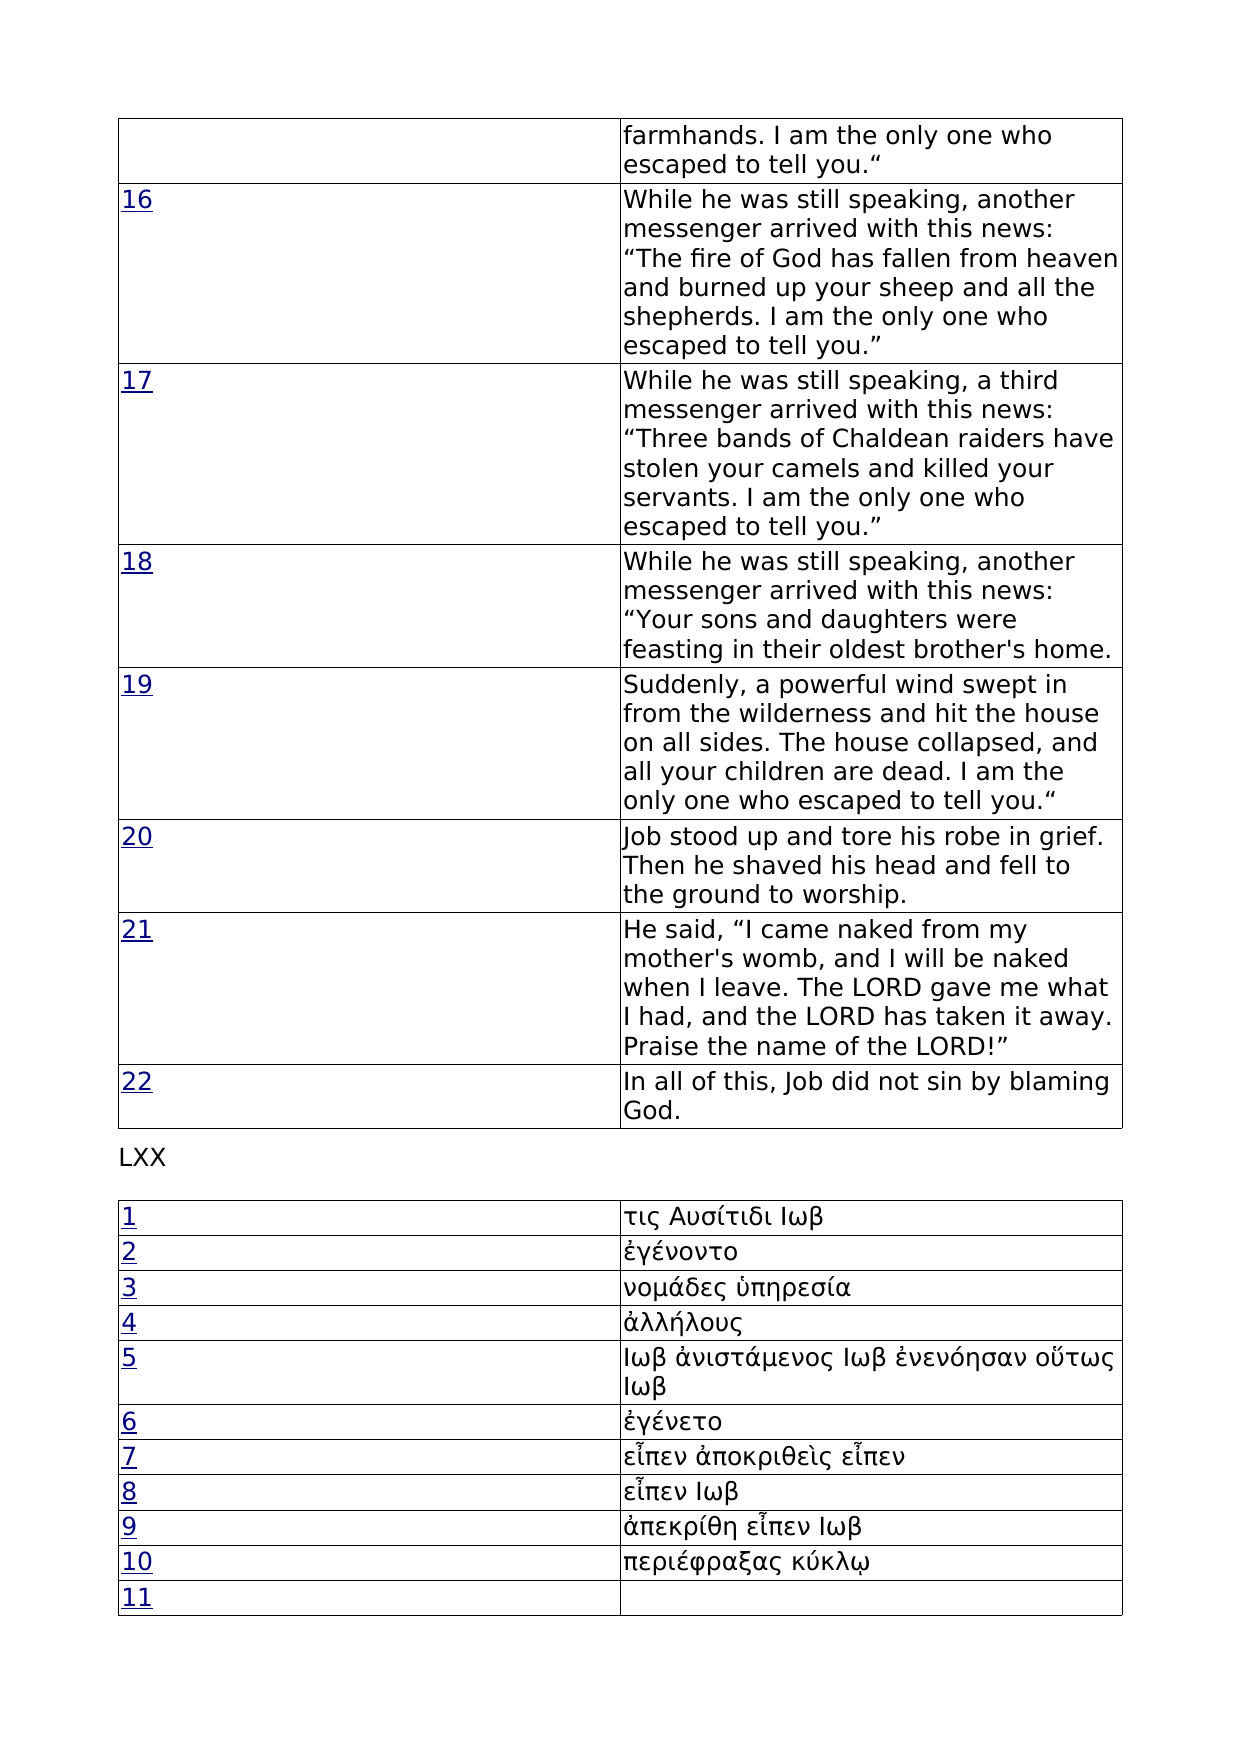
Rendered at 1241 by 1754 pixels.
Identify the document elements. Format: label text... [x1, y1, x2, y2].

table_cell 3 [119, 1271, 620, 1305]
table_cell 19 [119, 668, 620, 819]
table_cell 2 [119, 1236, 620, 1270]
table_cell 4 [119, 1306, 620, 1340]
table_cell While he was still speaking, another messenger arrived with this news: “Your sons and daughters were feasting in their oldest brother's home. [621, 545, 1122, 667]
table_cell He said, “I came naked from my mother's womb, and I will be naked when I leave. The LORD gave me what I had, and the LORD has taken it away. Praise the name of the LORD!” [621, 913, 1122, 1064]
table_cell 18 [119, 545, 620, 667]
table_cell ἀπεκρίθη εἶπεν Ιωβ [621, 1511, 1122, 1544]
table_cell νομάδες ὑπηρεσία [621, 1271, 1122, 1305]
table_cell In all of this, Job did not sin by blaming God. [621, 1065, 1122, 1128]
table_cell 5 [119, 1341, 620, 1404]
table_cell ἐγένετο [621, 1405, 1122, 1439]
table_cell 10 [119, 1546, 620, 1580]
table_cell Suddenly, a powerful wind swept in from the wilderness and hit the house on all sides. The house collapsed, and all your children are dead. I am the only one who escaped to tell you.“ [621, 668, 1122, 819]
table_cell εἶπεν ἀποκριθεὶς εἶπεν [621, 1440, 1122, 1474]
table_cell 16 [119, 184, 620, 363]
table_cell While he was still speaking, another messenger arrived with this news: “The fire of God has fallen from heaven and burned up your sheep and all the shepherds. I am the only one who escaped to tell you.” [621, 184, 1122, 363]
table_cell 20 [119, 820, 620, 912]
table_cell 9 [119, 1511, 620, 1544]
table_cell While he was still speaking, a third messenger arrived with this news: “Three bands of Chaldean raiders have stolen your camels and killed your servants. I am the only one who escaped to tell you.” [621, 364, 1122, 544]
table_cell ἐγένοντο [621, 1236, 1122, 1270]
text LXX [118, 1143, 1122, 1172]
table_header 1 [119, 1201, 620, 1234]
table_cell farmhands. I am the only one who escaped to tell you.“ [621, 119, 1122, 182]
table_cell 7 [119, 1440, 620, 1474]
table_cell εἶπεν Ιωβ [621, 1475, 1122, 1509]
table_cell Ιωβ ἀνιστάμενος Ιωβ ἐνενόησαν οὕτως Ιωβ [621, 1341, 1122, 1404]
table_cell Job stood up and tore his robe in grief. Then he shaved his head and fell to the ground to worship. [621, 820, 1122, 912]
table_cell 17 [119, 364, 620, 544]
table_cell ἀλλήλους [621, 1306, 1122, 1340]
table_cell 21 [119, 913, 620, 1064]
table_header τις Αυσίτιδι Ιωβ [621, 1201, 1122, 1234]
table_cell 6 [119, 1405, 620, 1439]
table_cell περιέφραξας κύκλῳ [621, 1546, 1122, 1580]
table_cell 8 [119, 1475, 620, 1509]
table_cell 22 [119, 1065, 620, 1128]
table_cell [119, 119, 620, 182]
table_cell [621, 1581, 1122, 1615]
table_cell 11 [119, 1581, 620, 1615]
